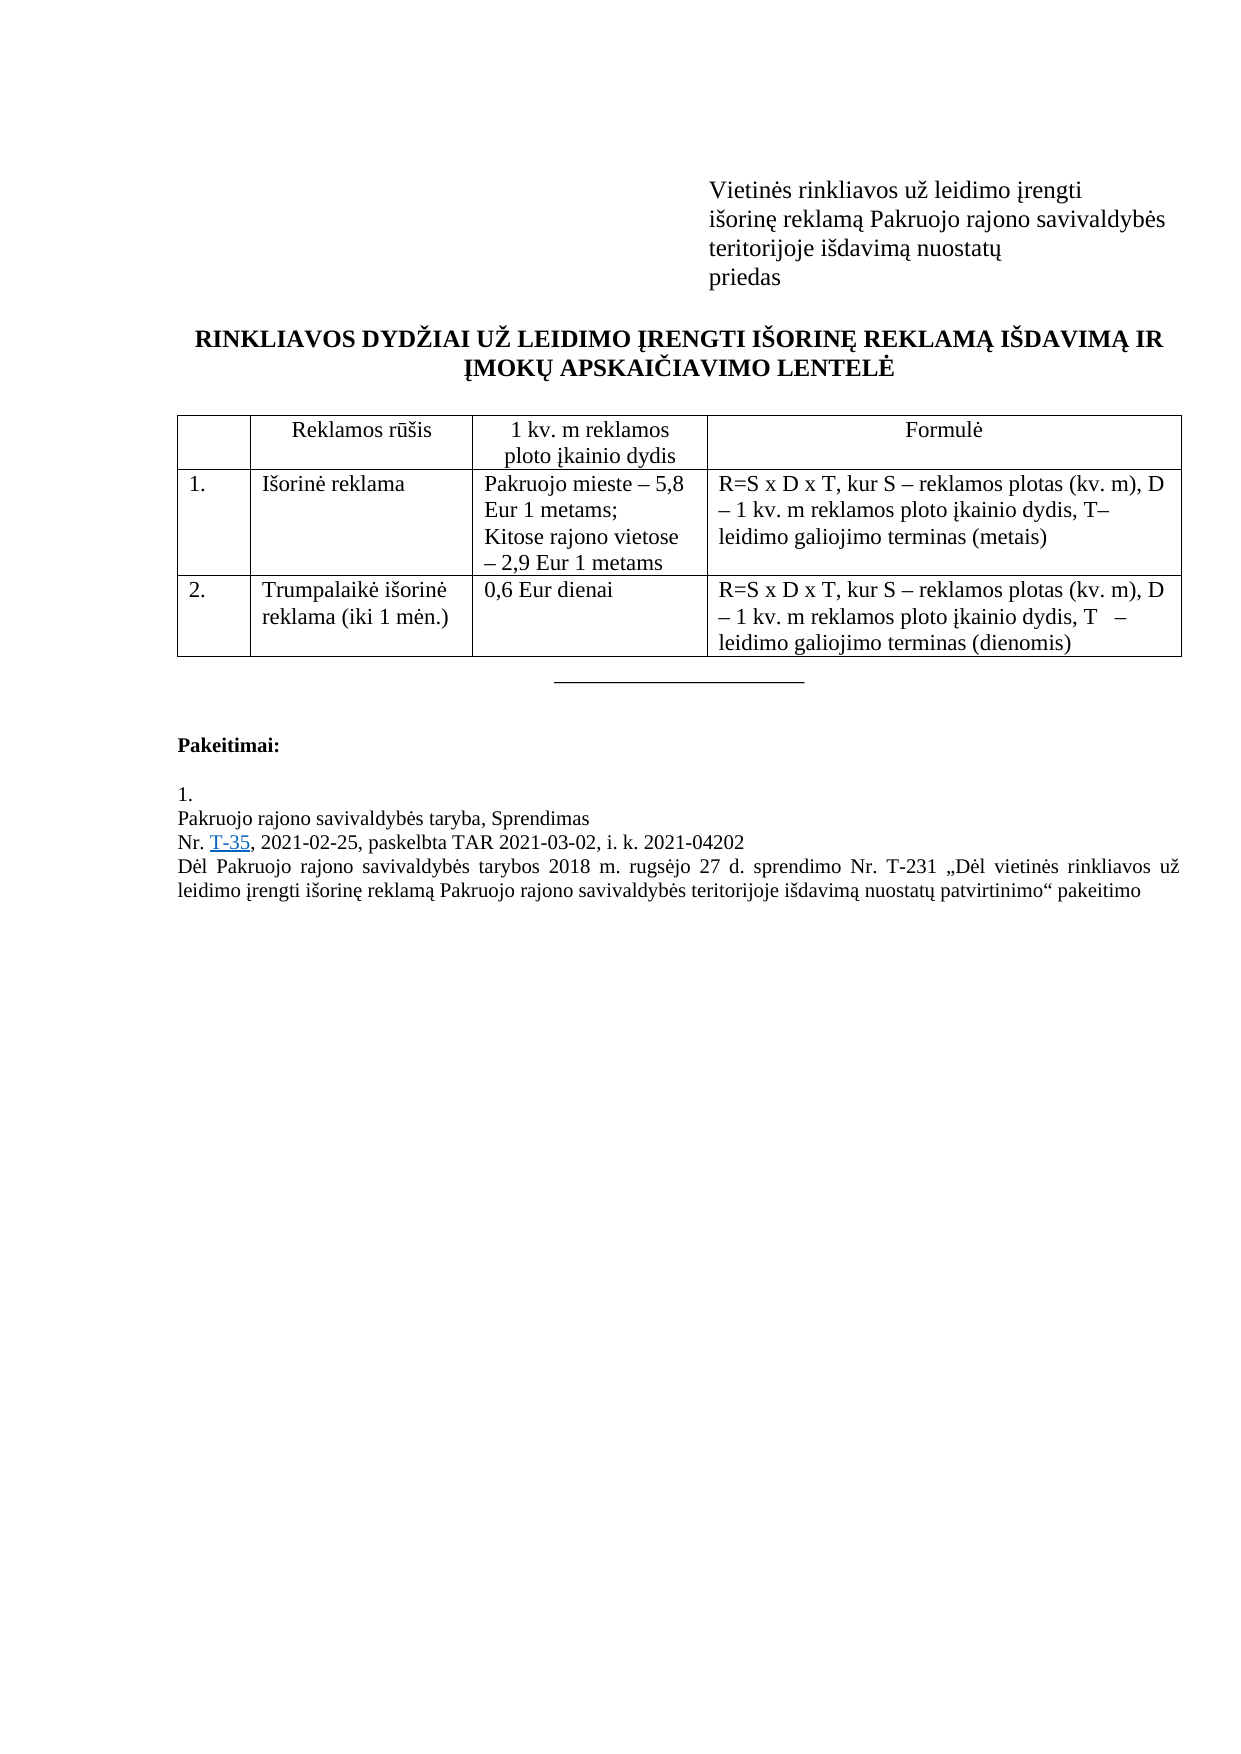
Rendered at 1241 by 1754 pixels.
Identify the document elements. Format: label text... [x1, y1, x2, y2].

table_cell 2. [178, 576, 250, 656]
table_cell Trumpalaikė išorinė reklama (iki 1 mėn.) [251, 576, 472, 656]
table_cell R=S x D x T, kur S – reklamos plotas (kv. m), D – 1 kv. m reklamos ploto įkainio dydis, T– leidimo galiojimo terminas (metais) [708, 470, 1181, 575]
table_cell Išorinė reklama [251, 470, 472, 575]
text 1. [177, 782, 1181, 806]
table_cell 1. [178, 470, 250, 575]
text Dėl Pakruojo rajono savivaldybės tarybos 2018 m. rugsėjo 27 d. sprendimo Nr. T-231 „Dėl vietinės rinkliavos už leidimo įrengti išorinę reklamą Pakruojo rajono savivaldybės teritorijoje išdavimą nuostatų patvirtinimo“ pakeitimo [177, 854, 1181, 902]
table_header [178, 416, 250, 469]
text teritorijoje išdavimą nuostatų [177, 233, 1181, 262]
text ____________________ [177, 657, 1181, 685]
table_cell R=S x D x T, kur S – reklamos plotas (kv. m), D – 1 kv. m reklamos ploto įkainio dydis, T – leidimo galiojimo terminas (dienomis) [708, 576, 1181, 656]
text Nr. T-35, 2021-02-25, paskelbta TAR 2021-03-02, i. k. 2021-04202 [177, 830, 1181, 854]
table_cell 0,6 Eur dienai [473, 576, 707, 656]
text Vietinės rinkliavos už leidimo įrengti [177, 176, 1181, 204]
text RINKLIAVOS DYDŽIAI UŽ LEIDIMO ĮRENGTI IŠORINĘ REKLAMĄ IŠDAVIMĄ IR ĮMOKŲ APSKAIČIAVIMO LENTELĖ [177, 324, 1181, 382]
table_header Formulė [708, 416, 1181, 469]
text išorinę reklamą Pakruojo rajono savivaldybės [177, 204, 1181, 233]
table_header Reklamos rūšis [251, 416, 472, 469]
text Pakeitimai: [177, 733, 1181, 757]
table_header 1 kv. m reklamos ploto įkainio dydis [473, 416, 707, 469]
text priedas [177, 262, 1181, 291]
table_cell Pakruojo mieste – 5,8 Eur 1 metams; Kitose rajono vietose – 2,9 Eur 1 metams [473, 470, 707, 575]
text Pakruojo rajono savivaldybės taryba, Sprendimas [177, 806, 1181, 830]
